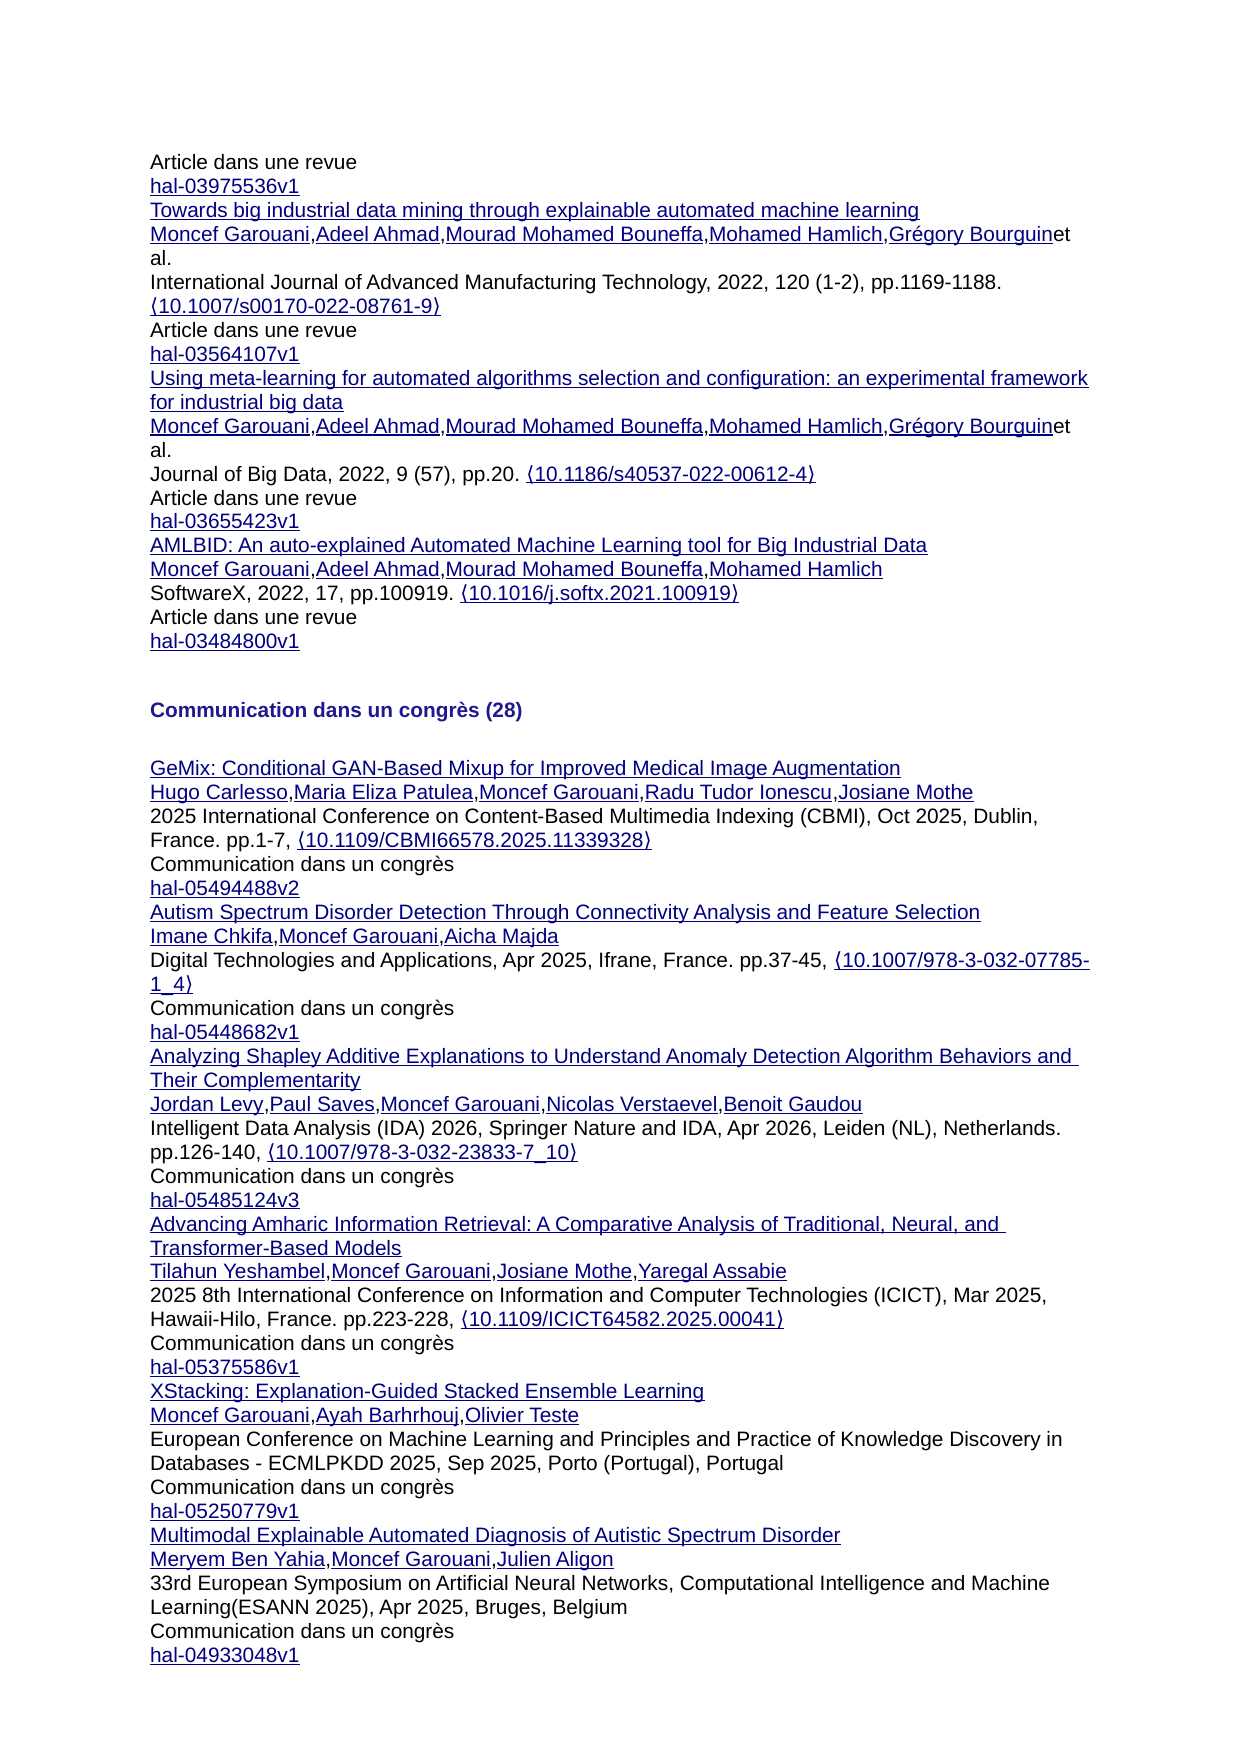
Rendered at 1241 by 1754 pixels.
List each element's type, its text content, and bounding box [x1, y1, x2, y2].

table_cell Using meta-learning for automated algorithms selection and configuration: an experimental framework for industrial big data Moncef Garouani,Adeel Ahmad,Mourad Mohamed Bouneffa,Mohamed Hamlich,Grégory Bourguinet al. Journal of Big Data, 2022, 9 (57), pp.20. ⟨10.1186/s40537-022-00612-4⟩ Article dans une revue hal-03655423v1 [150, 366, 1090, 533]
table_cell Multimodal Explainable Automated Diagnosis of Autistic Spectrum Disorder Meryem Ben Yahia,Moncef Garouani,Julien Aligon 33rd European Symposium on Artificial Neural Networks, Computational Intelligence and Machine Learning(ESANN 2025), Apr 2025, Bruges, Belgium Communication dans un congrès hal-04933048v1 [150, 1523, 1090, 1667]
table_cell XStacking: Explanation-Guided Stacked Ensemble Learning Moncef Garouani,Ayah Barhrhouj,Olivier Teste European Conference on Machine Learning and Principles and Practice of Knowledge Discovery in Databases - ECMLPKDD 2025, Sep 2025, Porto (Portugal), Portugal Communication dans un congrès hal-05250779v1 [150, 1379, 1090, 1523]
table_cell Autism Spectrum Disorder Detection Through Connectivity Analysis and Feature Selection Imane Chkifa,Moncef Garouani,Aicha Majda Digital Technologies and Applications, Apr 2025, Ifrane, France. pp.37-45, ⟨10.1007/978-3-032-07785-1_4⟩ Communication dans un congrès hal-05448682v1 [150, 900, 1090, 1044]
table_cell Article dans une revue hal-03975536v1 [150, 150, 1090, 198]
table_cell Analyzing Shapley Additive Explanations to Understand Anomaly Detection Algorithm Behaviors and Their Complementarity Jordan Levy,Paul Saves,Moncef Garouani,Nicolas Verstaevel,Benoit Gaudou Intelligent Data Analysis (IDA) 2026, Springer Nature and IDA, Apr 2026, Leiden (NL), Netherlands. pp.126-140, ⟨10.1007/978-3-032-23833-7_10⟩ Communication dans un congrès hal-05485124v3 [150, 1044, 1090, 1211]
subtitle Communication dans un congrès (28) [150, 698, 1090, 722]
table_cell Towards big industrial data mining through explainable automated machine learning Moncef Garouani,Adeel Ahmad,Mourad Mohamed Bouneffa,Mohamed Hamlich,Grégory Bourguinet al. International Journal of Advanced Manufacturing Technology, 2022, 120 (1-2), pp.1169-1188. ⟨10.1007/s00170-022-08761-9⟩ Article dans une revue hal-03564107v1 [150, 198, 1090, 366]
table_header GeMix: Conditional GAN-Based Mixup for Improved Medical Image Augmentation Hugo Carlesso,Maria Eliza Patulea,Moncef Garouani,Radu Tudor Ionescu,Josiane Mothe 2025 International Conference on Content-Based Multimedia Indexing (CBMI), Oct 2025, Dublin, France. pp.1-7, ⟨10.1109/CBMI66578.2025.11339328⟩ Communication dans un congrès hal-05494488v2 [150, 756, 1090, 900]
table_cell AMLBID: An auto-explained Automated Machine Learning tool for Big Industrial Data Moncef Garouani,Adeel Ahmad,Mourad Mohamed Bouneffa,Mohamed Hamlich SoftwareX, 2022, 17, pp.100919. ⟨10.1016/j.softx.2021.100919⟩ Article dans une revue hal-03484800v1 [150, 533, 1090, 653]
table_cell Advancing Amharic Information Retrieval: A Comparative Analysis of Traditional, Neural, and Transformer-Based Models Tilahun Yeshambel,Moncef Garouani,Josiane Mothe,Yaregal Assabie 2025 8th International Conference on Information and Computer Technologies (ICICT), Mar 2025, Hawaii-Hilo, France. pp.223-228, ⟨10.1109/ICICT64582.2025.00041⟩ Communication dans un congrès hal-05375586v1 [150, 1211, 1090, 1379]
